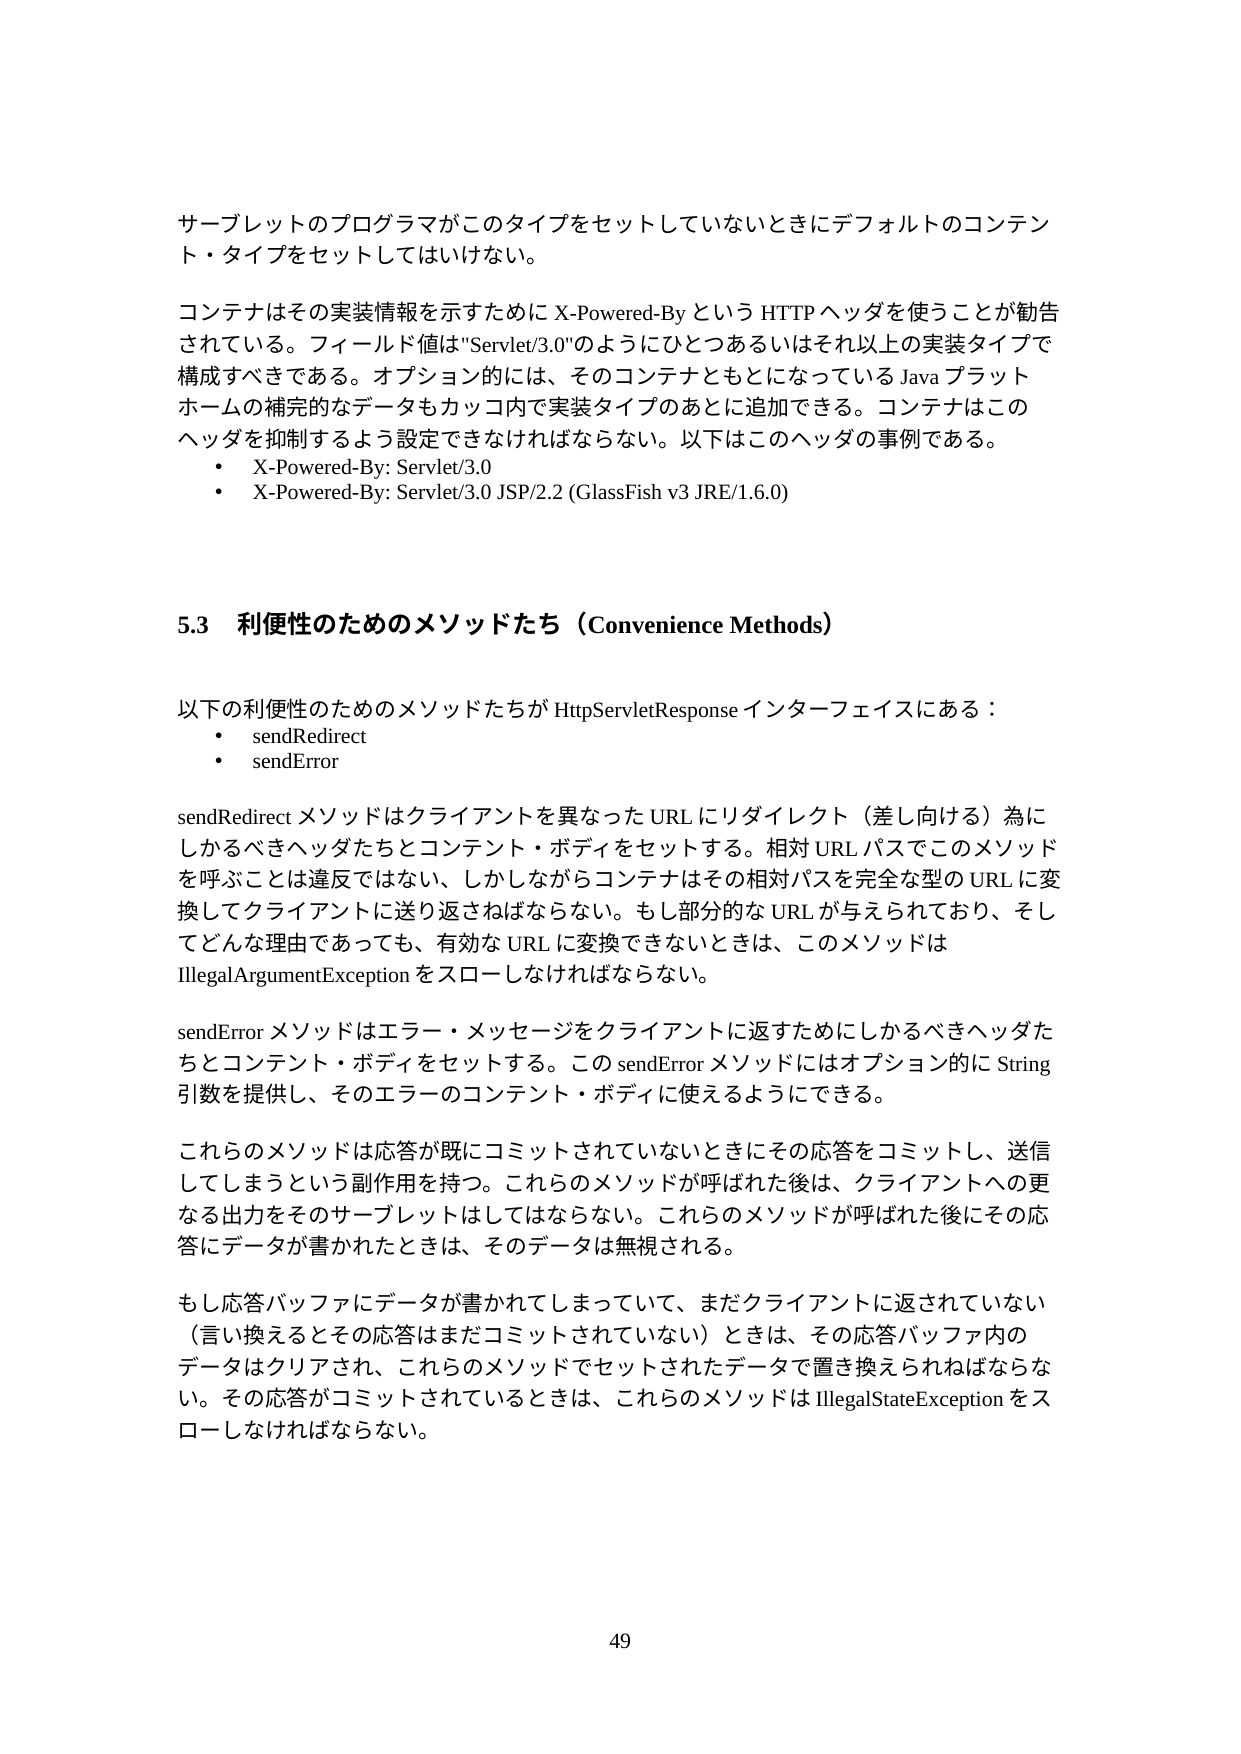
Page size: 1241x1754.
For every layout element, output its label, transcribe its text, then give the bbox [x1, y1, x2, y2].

text サーブレットのプログラマがこのタイプをセットしていないときにデフォルトのコンテント・タイプをセットしてはいけない。 [177, 207, 1063, 270]
text sendRedirectメソッドはクライアントを異なったURLにリダイレクト（差し向ける）為にしかるべきヘッダたちとコンテント・ボディをセットする。相対URLパスでこのメソッドを呼ぶことは違反ではない、しかしながらコンテナはその相対パスを完全な型のURLに変換してクライアントに送り返さねばならない。もし部分的なURLが与えられており、そしてどんな理由であっても、有効なURLに変換できないときは、このメソッドはIllegalArgumentExceptionをスローしなければならない。 [177, 799, 1063, 989]
text sendErrorメソッドはエラー・メッセージをクライアントに返すためにしかるべきヘッダたちとコンテント・ボディをセットする。このsendErrorメソッドにはオプション的にString引数を提供し、そのエラーのコンテント・ボディに使えるようにできる。 [177, 1014, 1063, 1109]
text もし応答バッファにデータが書かれてしまっていて、まだクライアントに返されていない（言い換えるとその応答はまだコミットされていない）ときは、その応答バッファ内のデータはクリアされ、これらのメソッドでセットされたデータで置き換えられねばならない。その応答がコミットされているときは、これらのメソッドはIllegalStateExceptionをスローしなければならない。 [177, 1286, 1063, 1444]
list sendRedirect [215, 723, 1063, 748]
text これらのメソッドは応答が既にコミットされていないときにその応答をコミットし、送信してしまうという副作用を持つ。これらのメソッドが呼ばれた後は、クライアントへの更なる出力をそのサーブレットはしてはならない。これらのメソッドが呼ばれた後にその応答にデータが書かれたときは、そのデータは無視される。 [177, 1134, 1063, 1261]
list sendError [215, 748, 1063, 774]
list X-Powered-By: Servlet/3.0 JSP/2.2 (GlassFish v3 JRE/1.6.0) [215, 479, 1063, 504]
subtitle 利便性のためのメソッドたち（Convenience Methods） [177, 605, 1063, 641]
text 以下の利便性のためのメソッドたちがHttpServletResponseインターフェイスにある： [177, 692, 1063, 723]
list X-Powered-By: Servlet/3.0 [215, 454, 1063, 479]
text コンテナはその実装情報を示すためにX-Powered-ByというHTTPヘッダを使うことが勧告されている。フィールド値は"Servlet/3.0"のようにひとつあるいはそれ以上の実装タイプで構成すべきである。オプション的には、そのコンテナともとになっているJavaプラットホームの補完的なデータもカッコ内で実装タイプのあとに追加できる。コンテナはこのヘッダを抑制するよう設定できなければならない。以下はこのヘッダの事例である。 [177, 295, 1063, 454]
